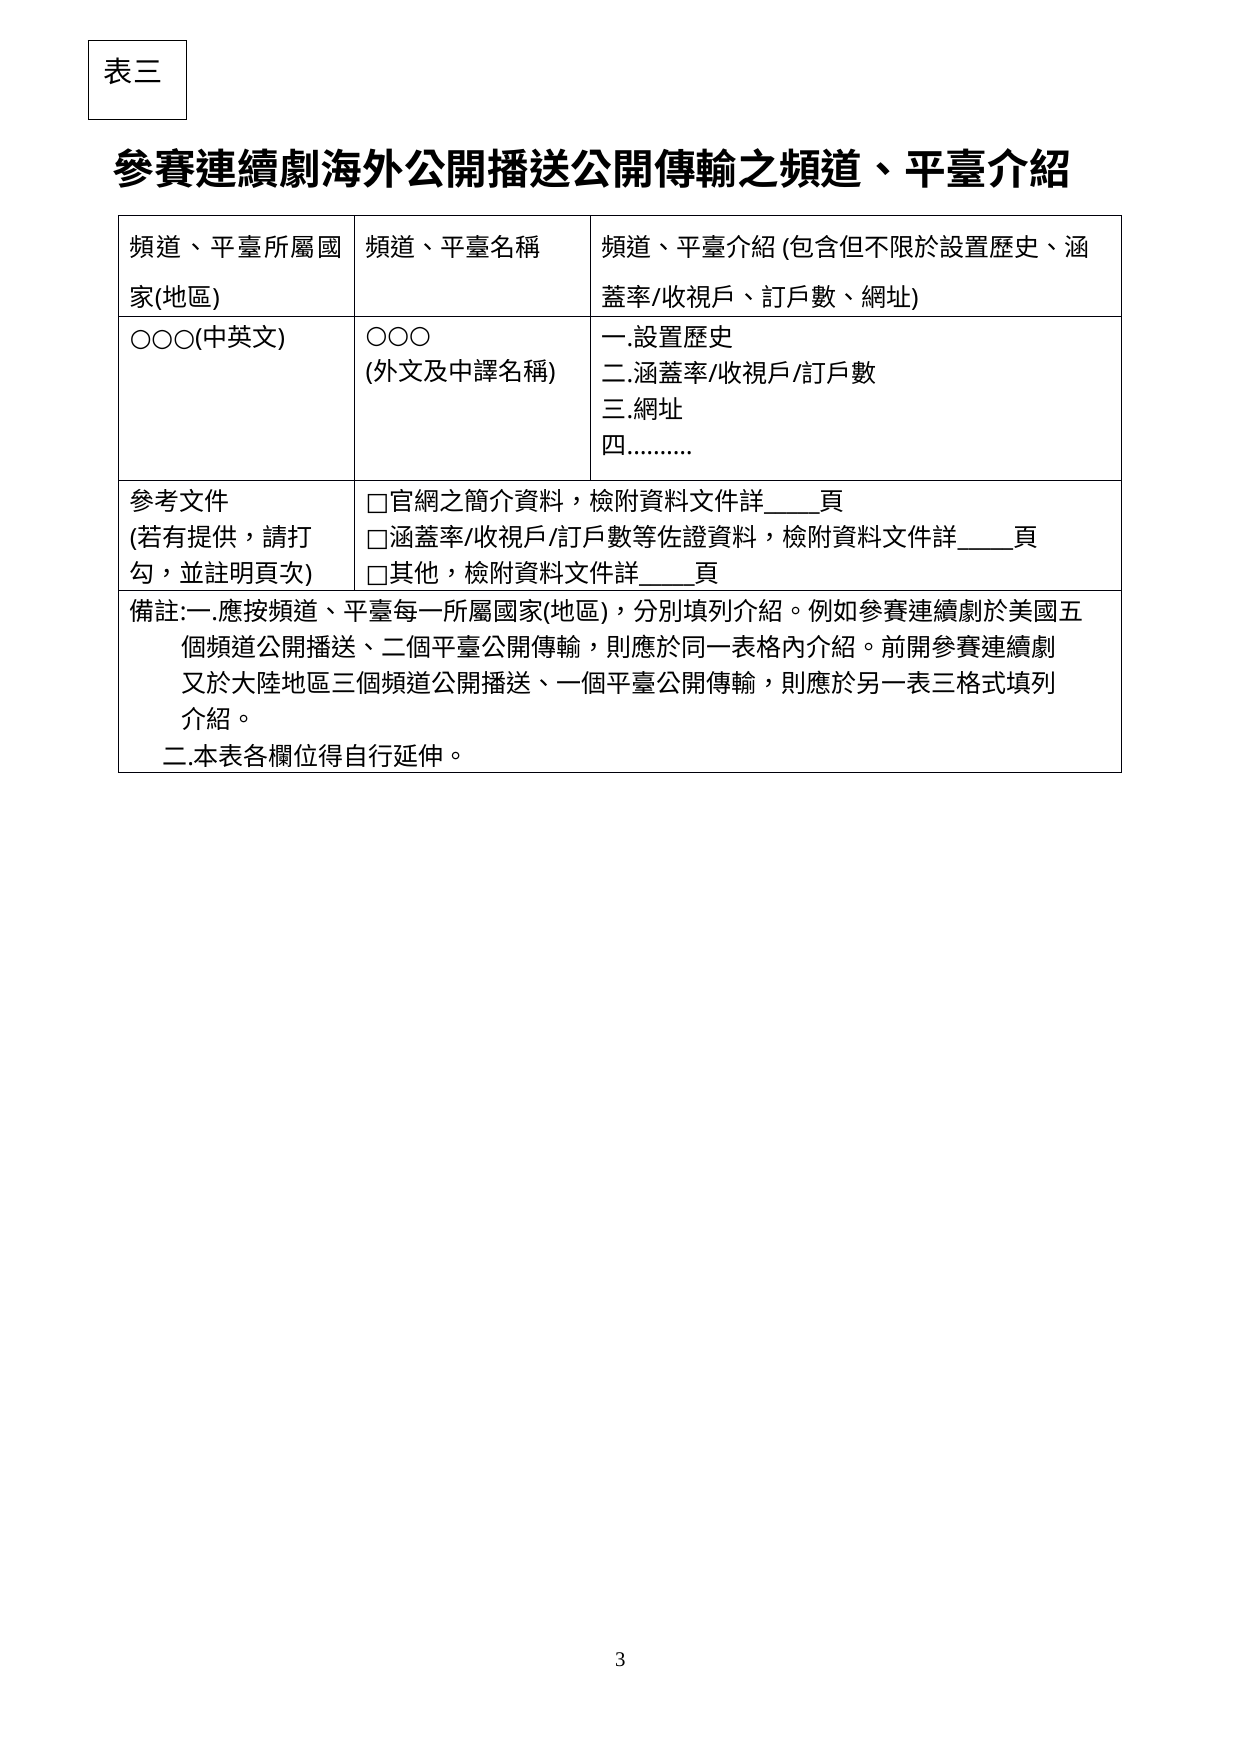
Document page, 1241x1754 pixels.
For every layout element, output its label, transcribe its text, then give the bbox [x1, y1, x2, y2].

table_cell □官網之簡介資料，檢附資料文件詳_____頁 □涵蓋率/收視戶/訂戶數等佐證資料，檢附資料文件詳_____頁 □其他，檢附資料文件詳_____頁 [355, 481, 1121, 590]
table_cell ○○○(中英文) [119, 317, 354, 480]
text 表三 [104, 48, 171, 91]
text 參賽連續劇海外公開播送公開傳輸之頻道、平臺介紹 [112, 136, 1128, 196]
table_cell 備註:一.應按頻道、平臺每一所屬國家(地區)，分別填列介紹。例如參賽連續劇於美國五 個頻道公開播送、二個平臺公開傳輸，則應於同一表格內介紹。前開參賽連續劇 又於大陸地區三個頻道公開播送、一個平臺公開傳輸，則應於另一表三格式填列 介紹。 二.本表各欄位得自行延伸。 [119, 591, 1121, 772]
table_cell 一.設置歷史 二.涵蓋率/收視戶/訂戶數 三.網址 四.……… [591, 317, 1121, 480]
table_cell ○○○ (外文及中譯名稱) [355, 317, 590, 480]
table_header 頻道、平臺所屬國家(地區) [119, 216, 354, 316]
table_header 頻道、平臺介紹 (包含但不限於設置歷史、涵蓋率/收視戶、訂戶數、網址) [591, 216, 1121, 316]
table_cell 參考文件 (若有提供，請打勾，並註明頁次) [119, 481, 354, 590]
table_header 頻道、平臺名稱 [355, 216, 590, 316]
